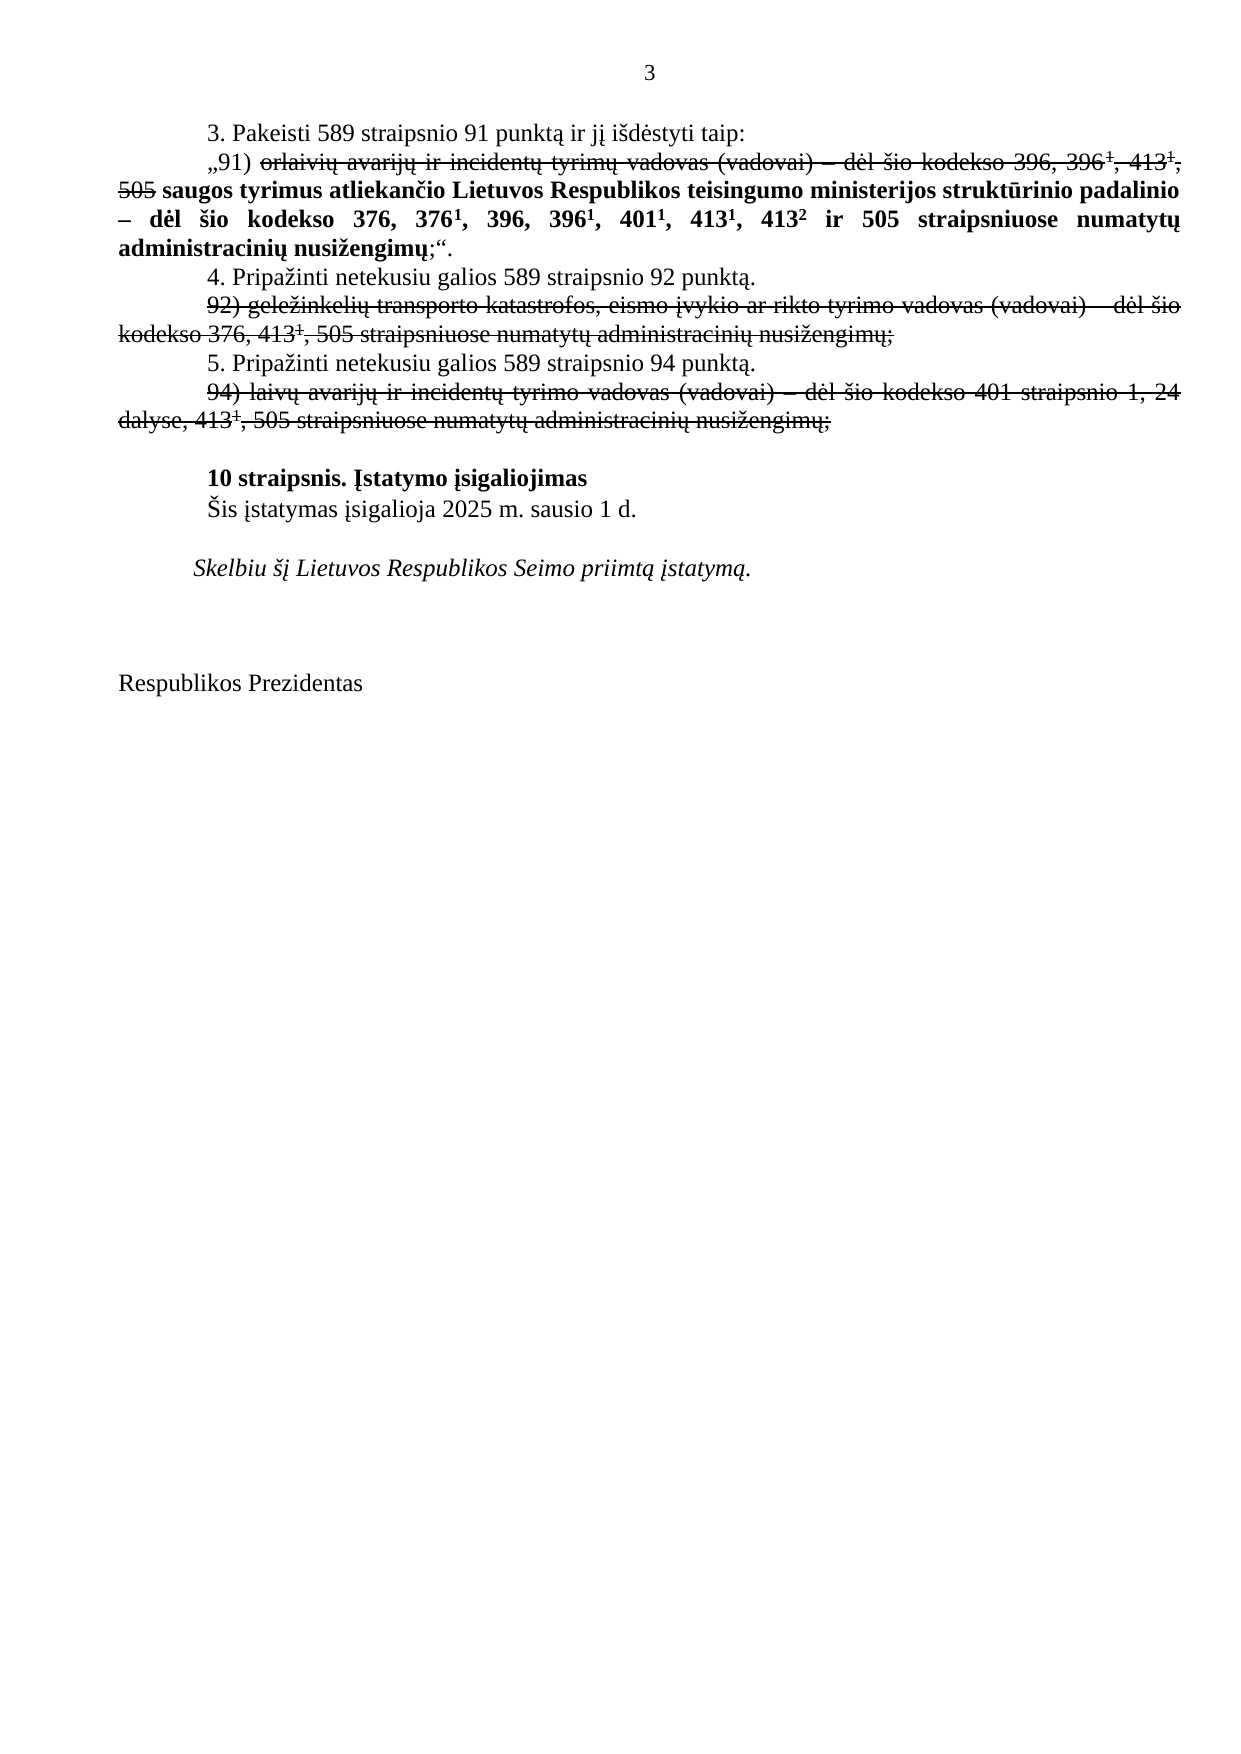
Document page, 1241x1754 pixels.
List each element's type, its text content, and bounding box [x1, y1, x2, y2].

text 94) laivų avarijų ir incidentų tyrimo vadovas (vadovai) – dėl šio kodekso 401 straipsnio 1, 24 dalyse, 4131, 505 straipsniuose numatytų administracinių nusižengimų; [118, 377, 1181, 434]
text 4. Pripažinti netekusiu galios 589 straipsnio 92 punktą. [118, 262, 1181, 291]
text 5. Pripažinti netekusiu galios 589 straipsnio 94 punktą. [118, 348, 1181, 377]
text Skelbiu šį Lietuvos Respublikos Seimo priimtą įstatymą. [118, 553, 1181, 582]
text 10 straipsnis. Įstatymo įsigaliojimas [118, 463, 1181, 492]
text 3. Pakeisti 589 straipsnio 91 punktą ir jį išdėstyti taip: [118, 118, 1181, 147]
text „91) orlaivių avarijų ir incidentų tyrimų vadovas (vadovai) – dėl šio kodekso 396, 3961, 4131, 505 saugos tyrimus atliekančio Lietuvos Respublikos teisingumo ministerijos struktūrinio padalinio – dėl šio kodekso 376, 3761, 396, 3961, 4011, 4131, 4132 ir 505 straipsniuose numatytų administracinių nusižengimų;“. [118, 147, 1181, 262]
text 92) geležinkelių transporto katastrofos, eismo įvykio ar rikto tyrimo vadovas (vadovai) – dėl šio kodekso 376, 4131, 505 straipsniuose numatytų administracinių nusižengimų; [118, 291, 1181, 348]
text Šis įstatymas įsigalioja 2025 m. sausio 1 d. [118, 494, 1181, 523]
text Respublikos Prezidentas [118, 668, 1181, 697]
